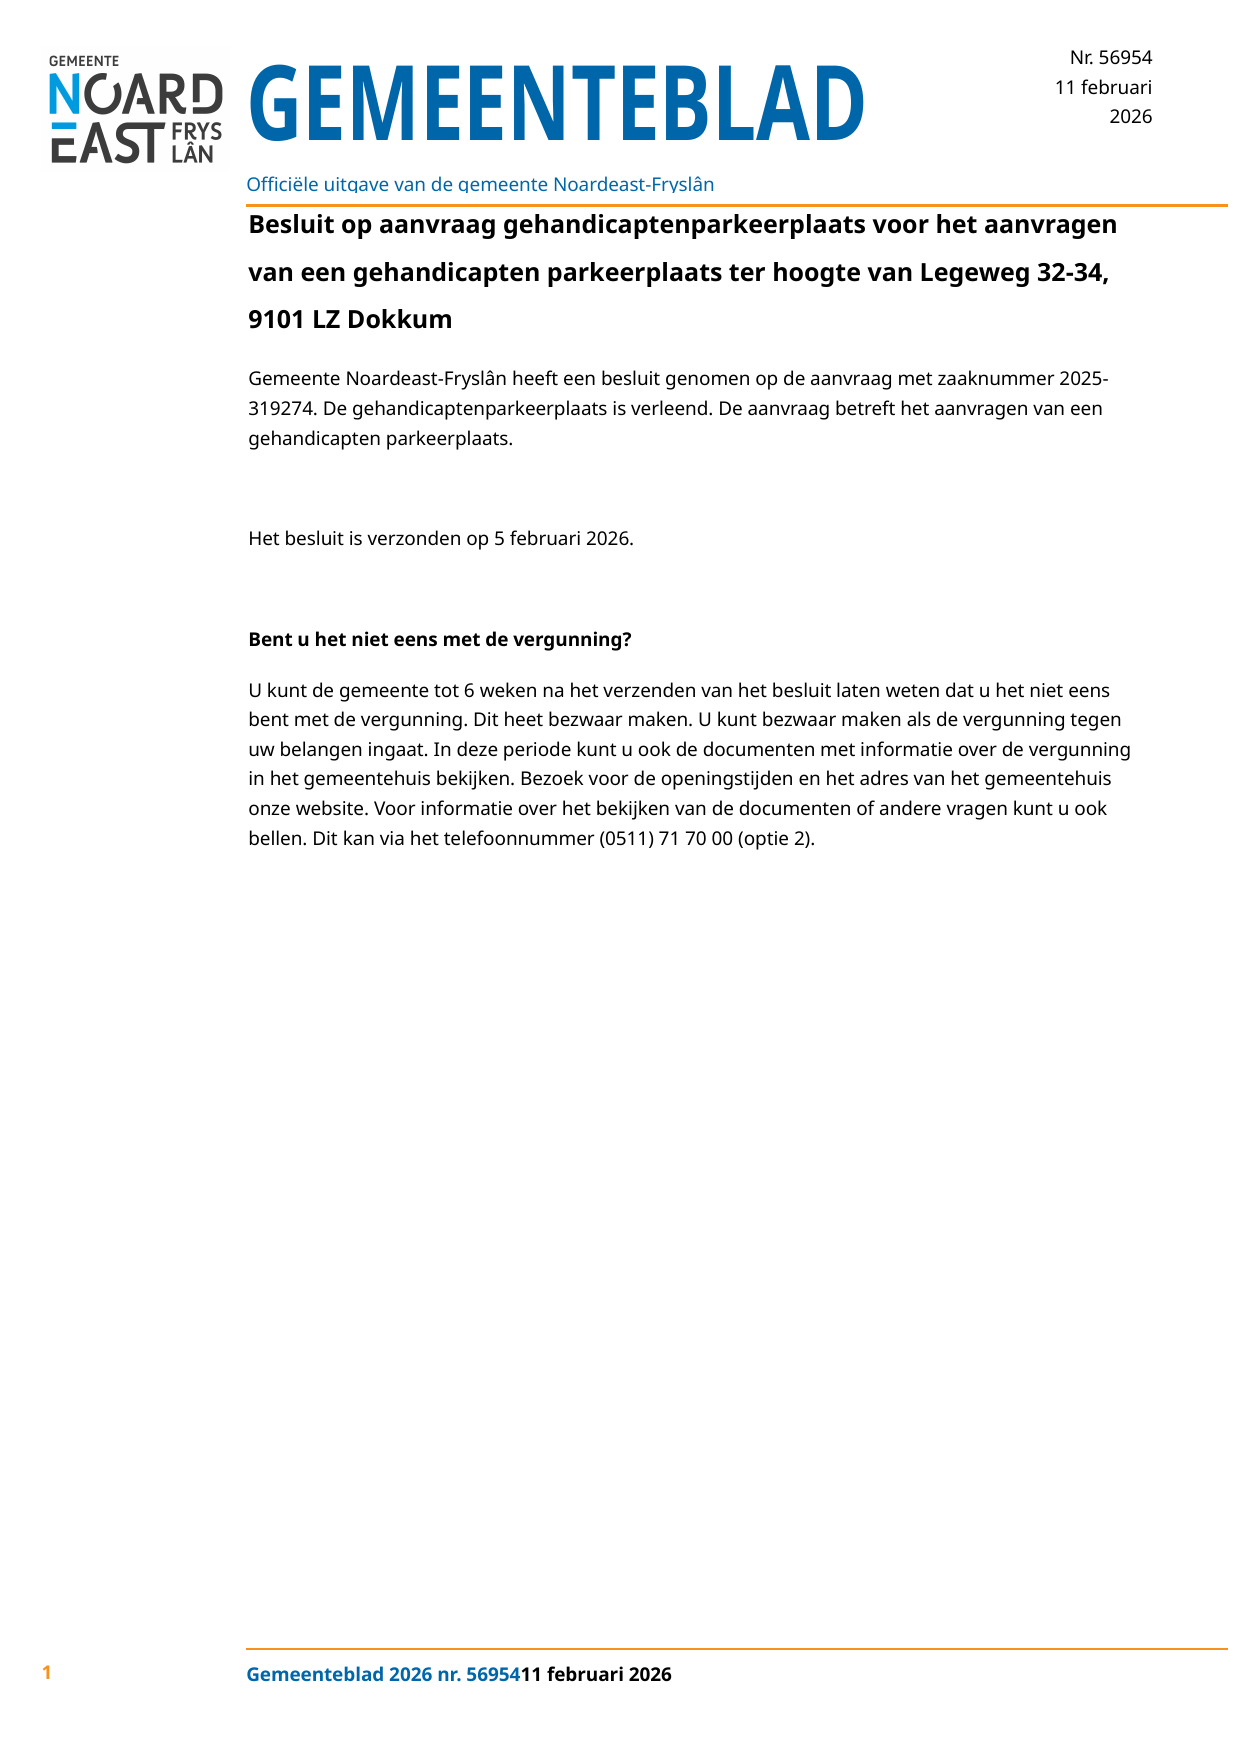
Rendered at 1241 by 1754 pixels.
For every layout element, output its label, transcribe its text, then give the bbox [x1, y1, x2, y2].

text U kunt de gemeente tot 6 weken na het verzenden van het besluit laten weten dat u het niet eens bent met de vergunning. Dit heet bezwaar maken. U kunt bezwaar maken als de vergunning tegen uw belangen ingaat. In deze periode kunt u ook de documenten met informatie over de vergunning in het gemeentehuis bekijken. Bezoek voor de openingstijden en het adres van het gemeentehuis onze website. Voor informatie over het bekijken van de documenten of andere vragen kunt u ook bellen. Dit kan via het telefoonnummer (0511) 71 70 00 (optie 2). [248, 677, 1152, 850]
text Bent u het niet eens met de vergunning? [248, 626, 1152, 652]
picture [41, 47, 231, 172]
text Besluit op aanvraag gehandicaptenparkeerplaats voor het aanvragen van een gehandicapten parkeerplaats ter hoogte van Legeweg 32-34, 9101 LZ Dokkum [248, 207, 1152, 336]
text Het besluit is verzonden op 5 februari 2026. [248, 526, 1152, 551]
text Gemeente Noardeast-Fryslân heeft een besluit genomen op de aanvraag met zaaknummer 2025-319274. De gehandicaptenparkeerplaats is verleend. De aanvraag betreft het aanvragen van een gehandicapten parkeerplaats. [248, 366, 1152, 450]
